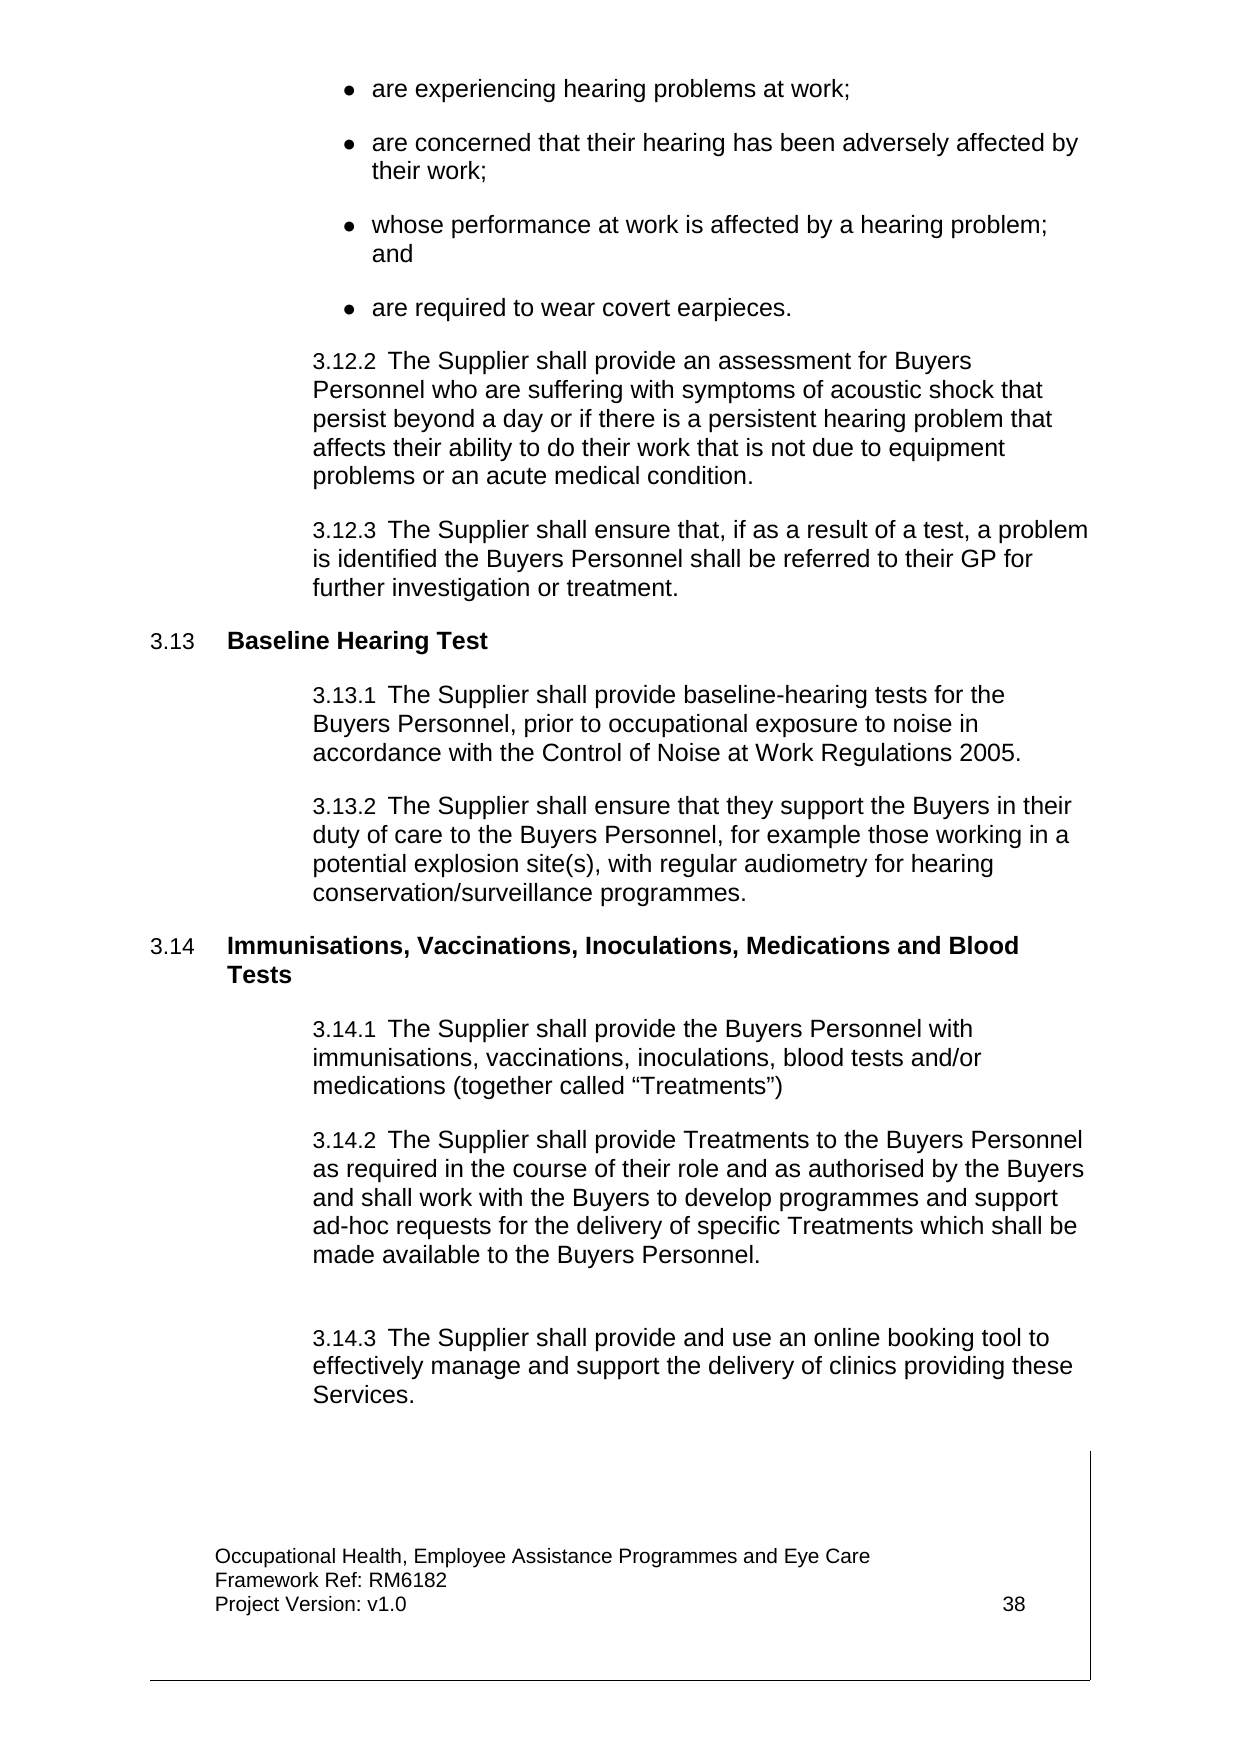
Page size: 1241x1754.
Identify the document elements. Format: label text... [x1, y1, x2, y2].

list are concerned that their hearing has been adversely affected by their work; [342, 127, 1090, 185]
list The Supplier shall provide the Buyers Personnel with immunisations, vaccinations, inoculations, blood tests and/or medications (together called “Treatments”) [312, 1014, 1090, 1100]
list are required to wear covert earpieces. [342, 292, 1090, 321]
list The Supplier shall provide baseline-hearing tests for the Buyers Personnel, prior to occupational exposure to noise in accordance with the Control of Noise at Work Regulations 2005. [312, 680, 1090, 766]
list The Supplier shall provide an assessment for Buyers Personnel who are suffering with symptoms of acoustic shock that persist beyond a day or if there is a persistent hearing problem that affects their ability to do their work that is not due to equipment problems or an acute medical condition. [312, 346, 1090, 490]
list are experiencing hearing problems at work; [342, 74, 1090, 102]
list The Supplier shall provide Treatments to the Buyers Personnel as required in the course of their role and as authorised by the Buyers and shall work with the Buyers to develop programmes and support ad-hoc requests for the delivery of specific Treatments which shall be made available to the Buyers Personnel. [312, 1125, 1090, 1297]
list The Supplier shall ensure that, if as a result of a test, a problem is identified the Buyers Personnel shall be referred to their GP for further investigation or treatment. [312, 515, 1090, 601]
list The Supplier shall ensure that they support the Buyers in their duty of care to the Buyers Personnel, for example those working in a potential explosion site(s), with regular audiometry for hearing conservation/surveillance programmes. [312, 791, 1090, 906]
list The Supplier shall provide and use an online booking tool to effectively manage and support the delivery of clinics providing these Services. [312, 1322, 1090, 1409]
list whose performance at work is affected by a hearing problem; and [342, 210, 1090, 267]
list Immunisations, Vaccinations, Inoculations, Medications and Blood Tests [150, 931, 1090, 989]
list Baseline Hearing Test [150, 626, 1090, 655]
